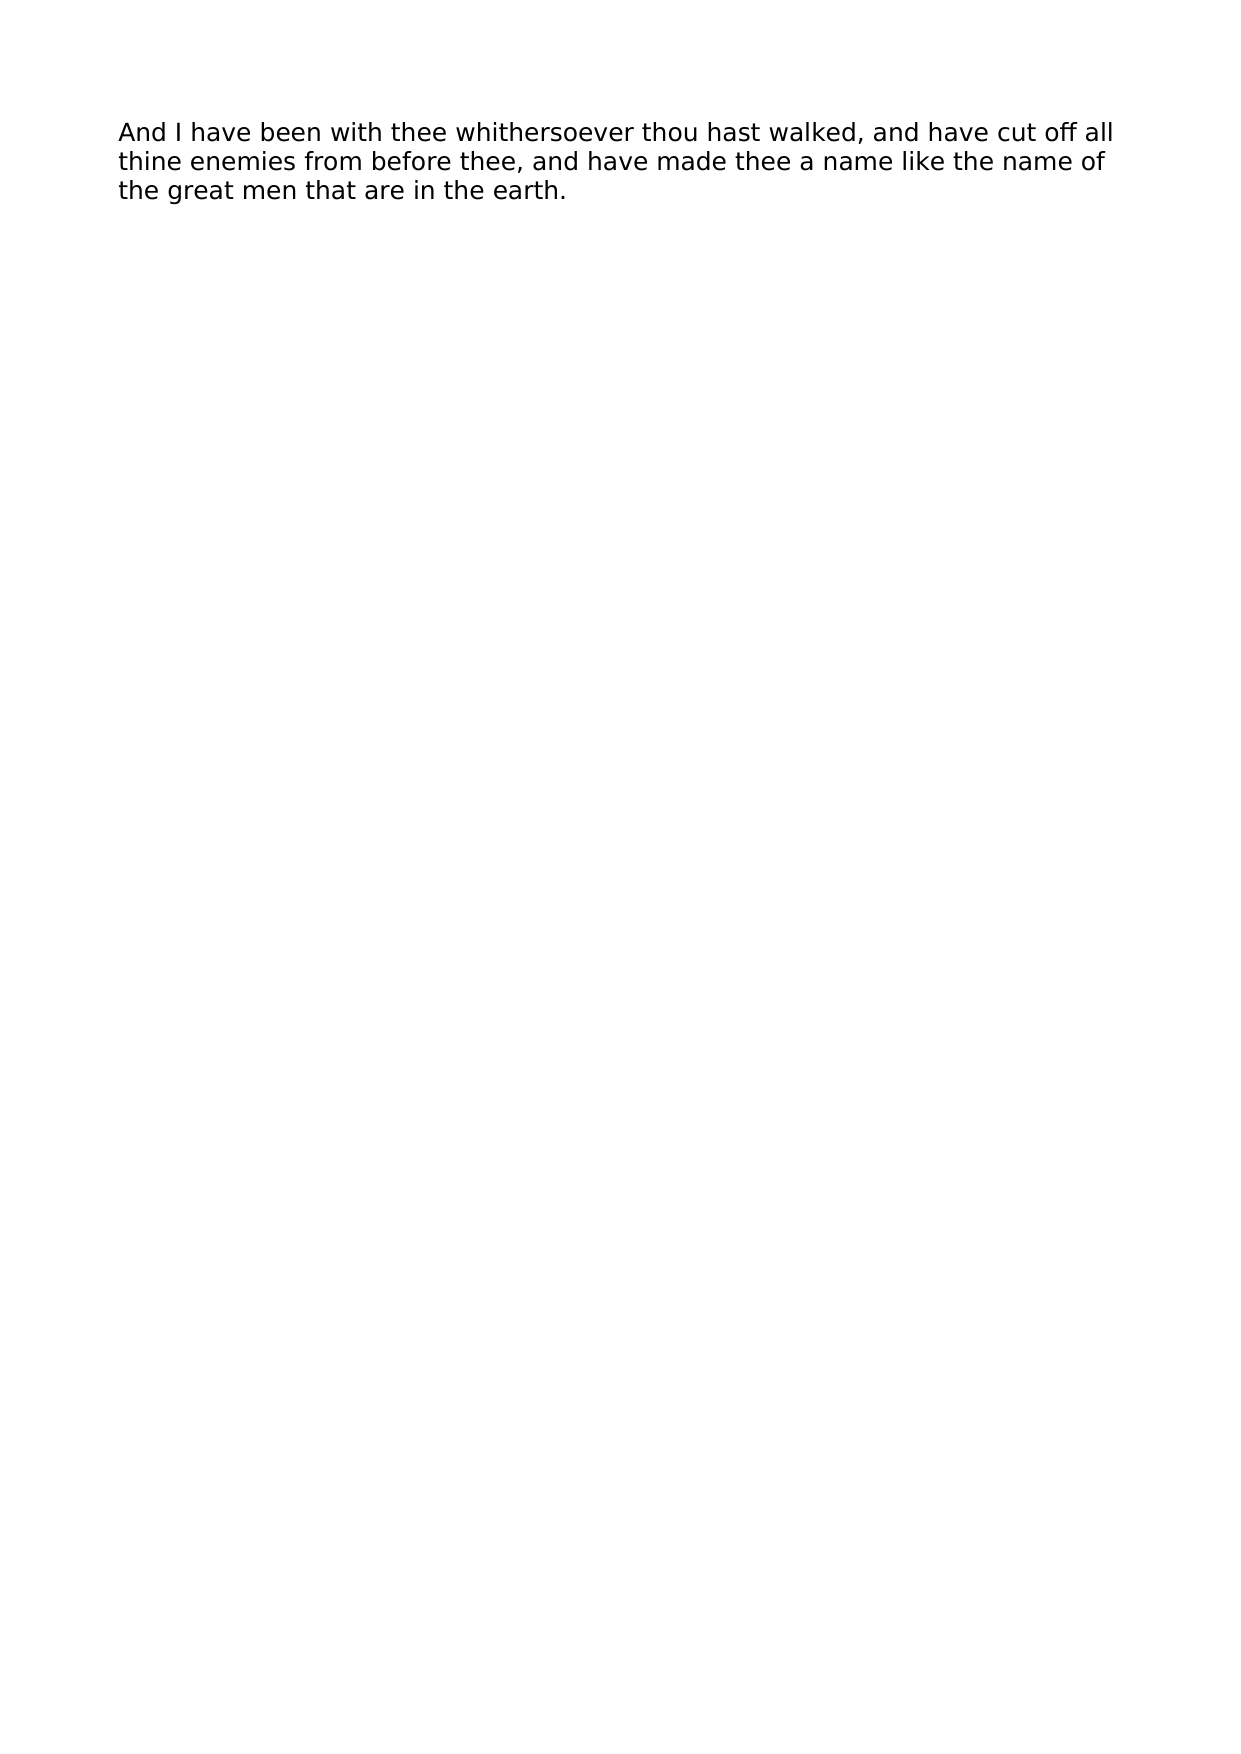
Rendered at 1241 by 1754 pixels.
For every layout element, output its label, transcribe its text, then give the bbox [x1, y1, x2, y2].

text And I have been with thee whithersoever thou hast walked, and have cut off all thine enemies from before thee, and have made thee a name like the name of the great men that are in the earth. [118, 118, 1122, 206]
